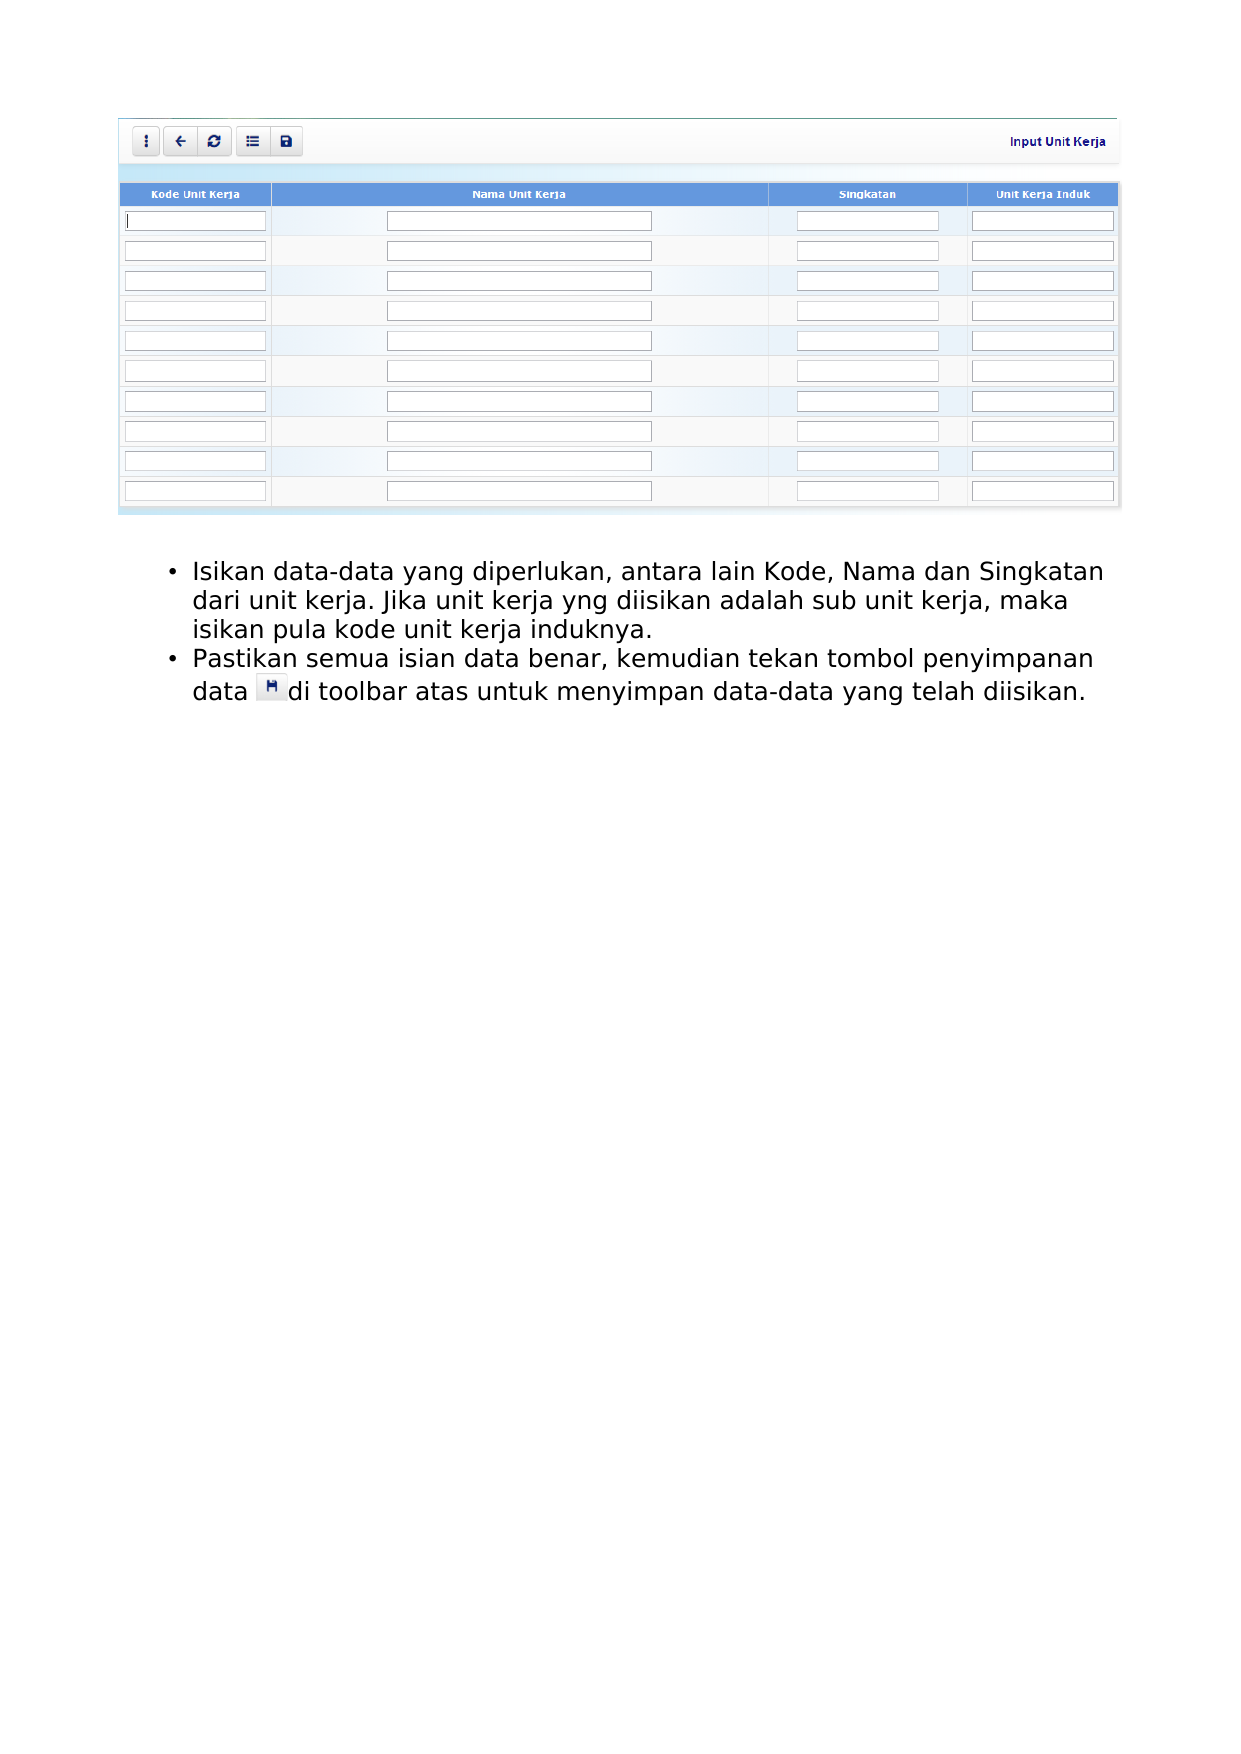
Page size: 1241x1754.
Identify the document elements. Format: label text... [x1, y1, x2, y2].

picture [118, 118, 1123, 515]
picture [256, 673, 288, 701]
list Isikan data-data yang diperlukan, antara lain Kode, Nama dan Singkatan dari unit kerja. Jika unit kerja yng diisikan adalah sub unit kerja, maka isikan pula kode unit kerja induknya. [177, 557, 1122, 644]
list Pastikan semua isian data benar, kemudian tekan tombol penyimpanan data di toolbar atas untuk menyimpan data-data yang telah diisikan. [177, 644, 1122, 706]
